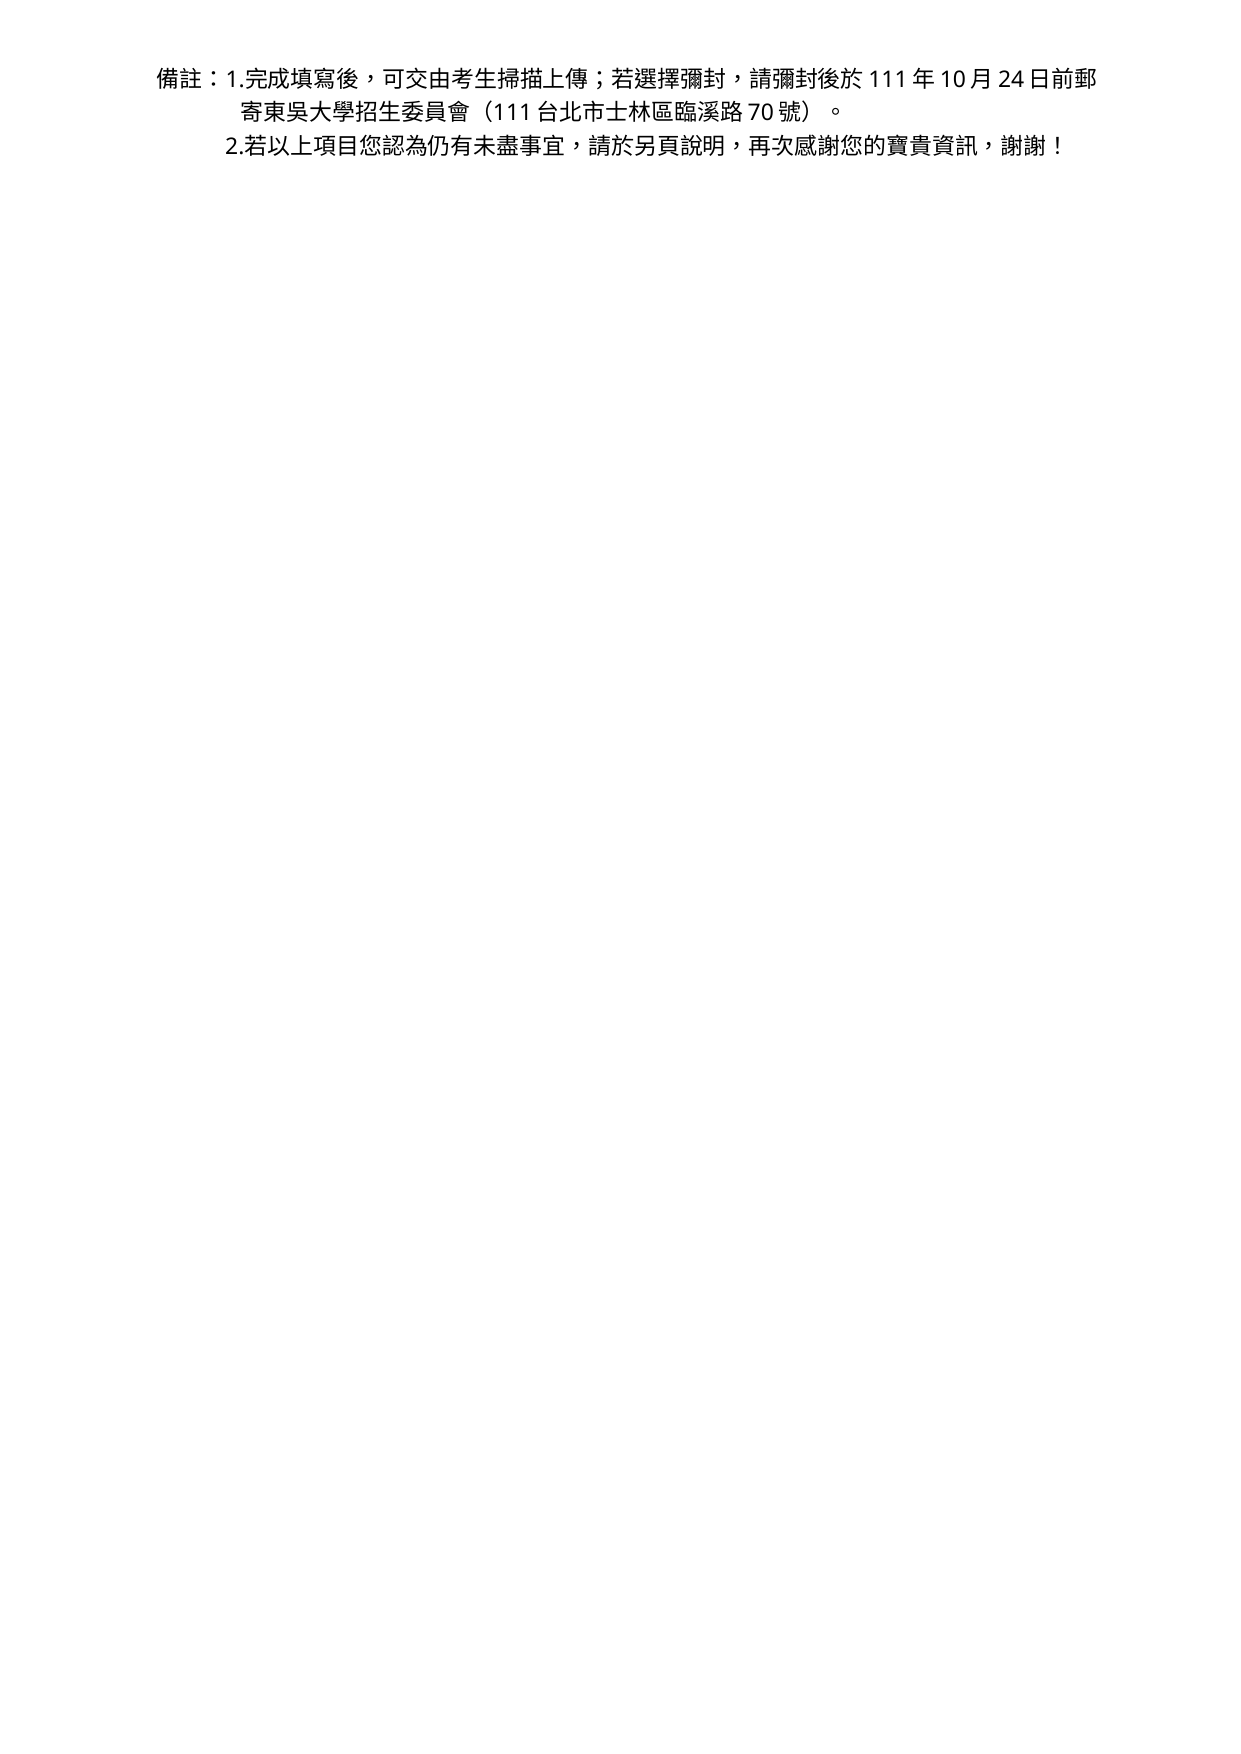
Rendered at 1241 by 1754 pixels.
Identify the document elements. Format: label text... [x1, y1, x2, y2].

text 備註：1.完成填寫後，可交由考生掃描上傳；若選擇彌封，請彌封後於111年10月24日前郵寄東吳大學招生委員會（111台北市士林區臨溪路70號）。 [157, 61, 1110, 127]
text 2.若以上項目您認為仍有未盡事宜，請於另頁說明，再次感謝您的寶貴資訊，謝謝！ [198, 127, 1110, 161]
